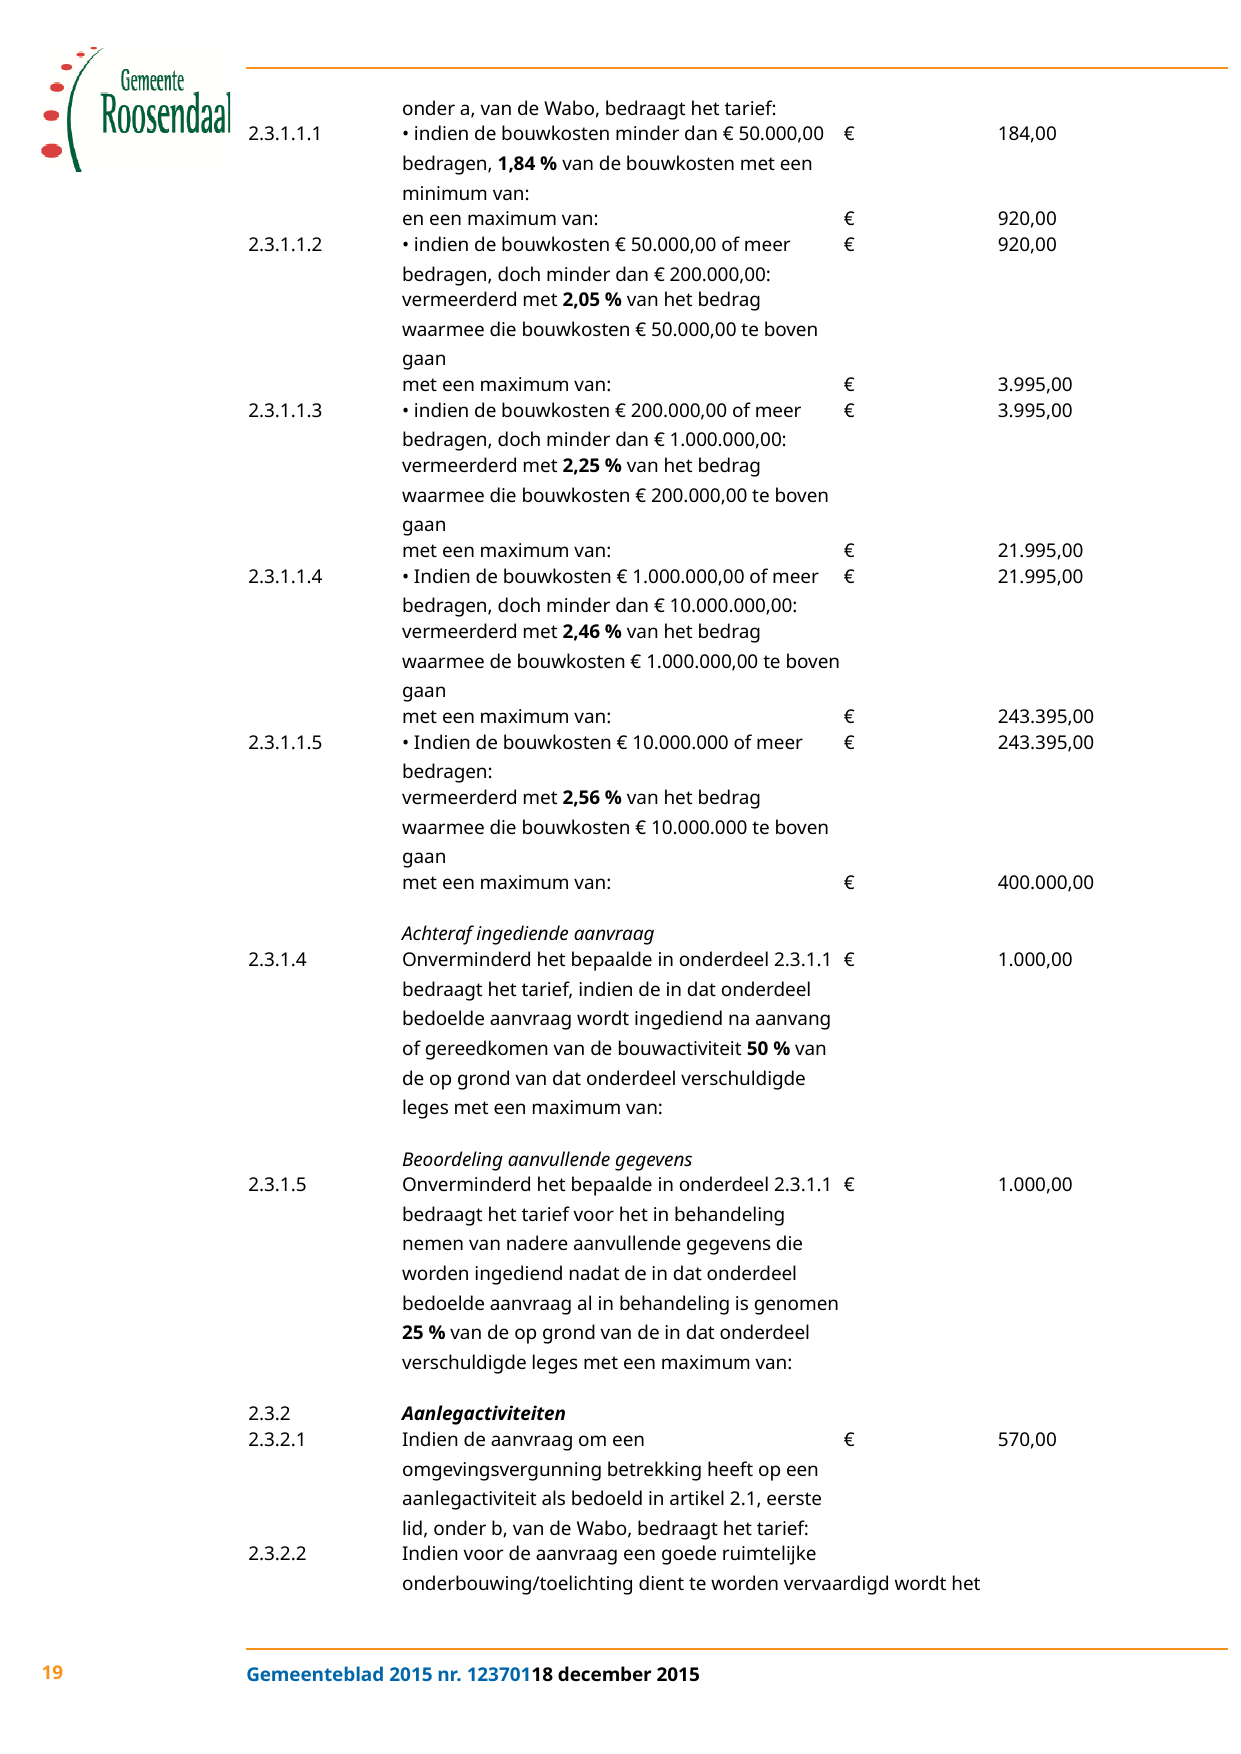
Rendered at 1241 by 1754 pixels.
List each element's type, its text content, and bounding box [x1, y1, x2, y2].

table_cell [248, 286, 402, 371]
table_cell [844, 286, 998, 371]
table_cell € [844, 703, 998, 729]
table_cell € [844, 729, 998, 784]
table_cell [402, 1375, 844, 1400]
table_cell 243.395,00 [998, 729, 1152, 784]
table_cell [998, 1400, 1152, 1426]
picture [41, 47, 231, 172]
table_cell vermeerderd met 2,46 % van het bedrag waarmee de bouwkosten € 1.000.000,00 te boven gaan [402, 618, 844, 703]
table_cell 2.3.1.1.4 [248, 563, 402, 618]
table_cell 1.000,00 [998, 1171, 1152, 1375]
table_cell [248, 537, 402, 563]
table_cell [248, 1146, 402, 1171]
table_cell [248, 618, 402, 703]
table_cell met een maximum van: [402, 371, 844, 397]
table_cell [402, 895, 844, 921]
table_cell [844, 1375, 998, 1400]
table_cell 2.3.1.1.2 [248, 231, 402, 286]
table_cell vermeerderd met 2,56 % van het bedrag waarmee die bouwkosten € 10.000.000 te boven gaan [402, 784, 844, 869]
table_cell Indien de aanvraag om een omgevingsvergunning betrekking heeft op een aanlegactiviteit als bedoeld in artikel 2.1, eerste lid, onder b, van de Wabo, bedraagt het tarief: [402, 1426, 844, 1541]
table_cell [998, 1120, 1152, 1146]
table_cell [844, 895, 998, 921]
table_cell • Indien de bouwkosten € 10.000.000 of meer bedragen: [402, 729, 844, 784]
table_cell • Indien de bouwkosten € 1.000.000,00 of meer bedragen, doch minder dan € 10.000.000,00: [402, 563, 844, 618]
table_cell [998, 618, 1152, 703]
table_cell 2.3.1.1.1 [248, 121, 402, 205]
table_cell [998, 1541, 1152, 1596]
table_cell [248, 95, 402, 121]
table_cell • indien de bouwkosten € 200.000,00 of meer bedragen, doch minder dan € 1.000.000,00: [402, 397, 844, 452]
table_cell [998, 1146, 1152, 1171]
table_cell [844, 921, 998, 946]
table_cell met een maximum van: [402, 537, 844, 563]
table_cell [248, 453, 402, 537]
table_cell 2.3.1.1.3 [248, 397, 402, 452]
table_cell [998, 895, 1152, 921]
table_cell [844, 618, 998, 703]
table_cell [844, 1400, 998, 1426]
table_cell [248, 784, 402, 869]
table_cell € [844, 563, 998, 618]
table_cell Aanlegactiviteiten [402, 1400, 844, 1426]
table_cell Onverminderd het bepaalde in onderdeel 2.3.1.1 bedraagt het tarief voor het in behandeling nemen van nadere aanvullende gegevens die worden ingediend nadat de in dat onderdeel bedoelde aanvraag al in behandeling is genomen 25 % van de op grond van de in dat onderdeel verschuldigde leges met een maximum van: [402, 1171, 844, 1375]
table_cell € [844, 1171, 998, 1375]
table_cell [402, 1120, 844, 1146]
table_cell 184,00 [998, 121, 1152, 205]
table_cell [248, 895, 402, 921]
table_cell € [844, 869, 998, 895]
table_cell Achteraf ingediende aanvraag [402, 921, 844, 946]
table_cell 21.995,00 [998, 537, 1152, 563]
table_cell [998, 1375, 1152, 1400]
table_cell € [844, 371, 998, 397]
table_cell 2.3.2 [248, 1400, 402, 1426]
table_cell Onverminderd het bepaalde in onderdeel 2.3.1.1 bedraagt het tarief, indien de in dat onderdeel bedoelde aanvraag wordt ingediend na aanvang of gereedkomen van de bouwactiviteit 50 % van de op grond van dat onderdeel verschuldigde leges met een maximum van: [402, 946, 844, 1120]
table_cell 3.995,00 [998, 397, 1152, 452]
table_cell 570,00 [998, 1426, 1152, 1541]
table_cell vermeerderd met 2,25 % van het bedrag waarmee die bouwkosten € 200.000,00 te boven gaan [402, 453, 844, 537]
table_cell 2.3.1.4 [248, 946, 402, 1120]
table_cell 2.3.2.2 [248, 1541, 402, 1596]
table_cell met een maximum van: [402, 703, 844, 729]
table_cell onder a, van de Wabo, bedraagt het tarief: [402, 95, 844, 121]
table_cell [248, 1120, 402, 1146]
table_cell 400.000,00 [998, 869, 1152, 895]
table_cell [998, 784, 1152, 869]
table_cell 2.3.1.5 [248, 1171, 402, 1375]
table_cell [844, 95, 998, 121]
table_cell met een maximum van: [402, 869, 844, 895]
table_cell [844, 1120, 998, 1146]
table_cell • indien de bouwkosten minder dan € 50.000,00 bedragen, 1,84 % van de bouwkosten met een minimum van: [402, 121, 844, 205]
table_cell € [844, 1426, 998, 1541]
table_cell [844, 784, 998, 869]
table_cell 920,00 [998, 205, 1152, 231]
table_cell Beoordeling aanvullende gegevens [402, 1146, 844, 1171]
table_cell € [844, 121, 998, 205]
table_cell Indien voor de aanvraag een goede ruimtelijke onderbouwing/toelichting dient te worden vervaardigd wordt het [402, 1541, 998, 1596]
table_cell [998, 921, 1152, 946]
table_cell [844, 1146, 998, 1171]
table_cell € [844, 205, 998, 231]
table_cell 21.995,00 [998, 563, 1152, 618]
table_cell [248, 205, 402, 231]
table_cell [248, 921, 402, 946]
table_cell [998, 453, 1152, 537]
table_cell • indien de bouwkosten € 50.000,00 of meer bedragen, doch minder dan € 200.000,00: [402, 231, 844, 286]
table_cell 920,00 [998, 231, 1152, 286]
table_cell [248, 371, 402, 397]
table_cell 2.3.2.1 [248, 1426, 402, 1541]
table_cell en een maximum van: [402, 205, 844, 231]
table_cell 3.995,00 [998, 371, 1152, 397]
table_cell vermeerderd met 2,05 % van het bedrag waarmee die bouwkosten € 50.000,00 te boven gaan [402, 286, 844, 371]
table_cell € [844, 946, 998, 1120]
table_cell [248, 869, 402, 895]
table_cell [248, 703, 402, 729]
table_cell 2.3.1.1.5 [248, 729, 402, 784]
table_cell [248, 1375, 402, 1400]
table_cell € [844, 397, 998, 452]
table_cell 1.000,00 [998, 946, 1152, 1120]
table_cell € [844, 537, 998, 563]
table_cell 243.395,00 [998, 703, 1152, 729]
table_cell € [844, 231, 998, 286]
table_cell [998, 95, 1152, 121]
table_cell [844, 453, 998, 537]
table_cell [998, 286, 1152, 371]
